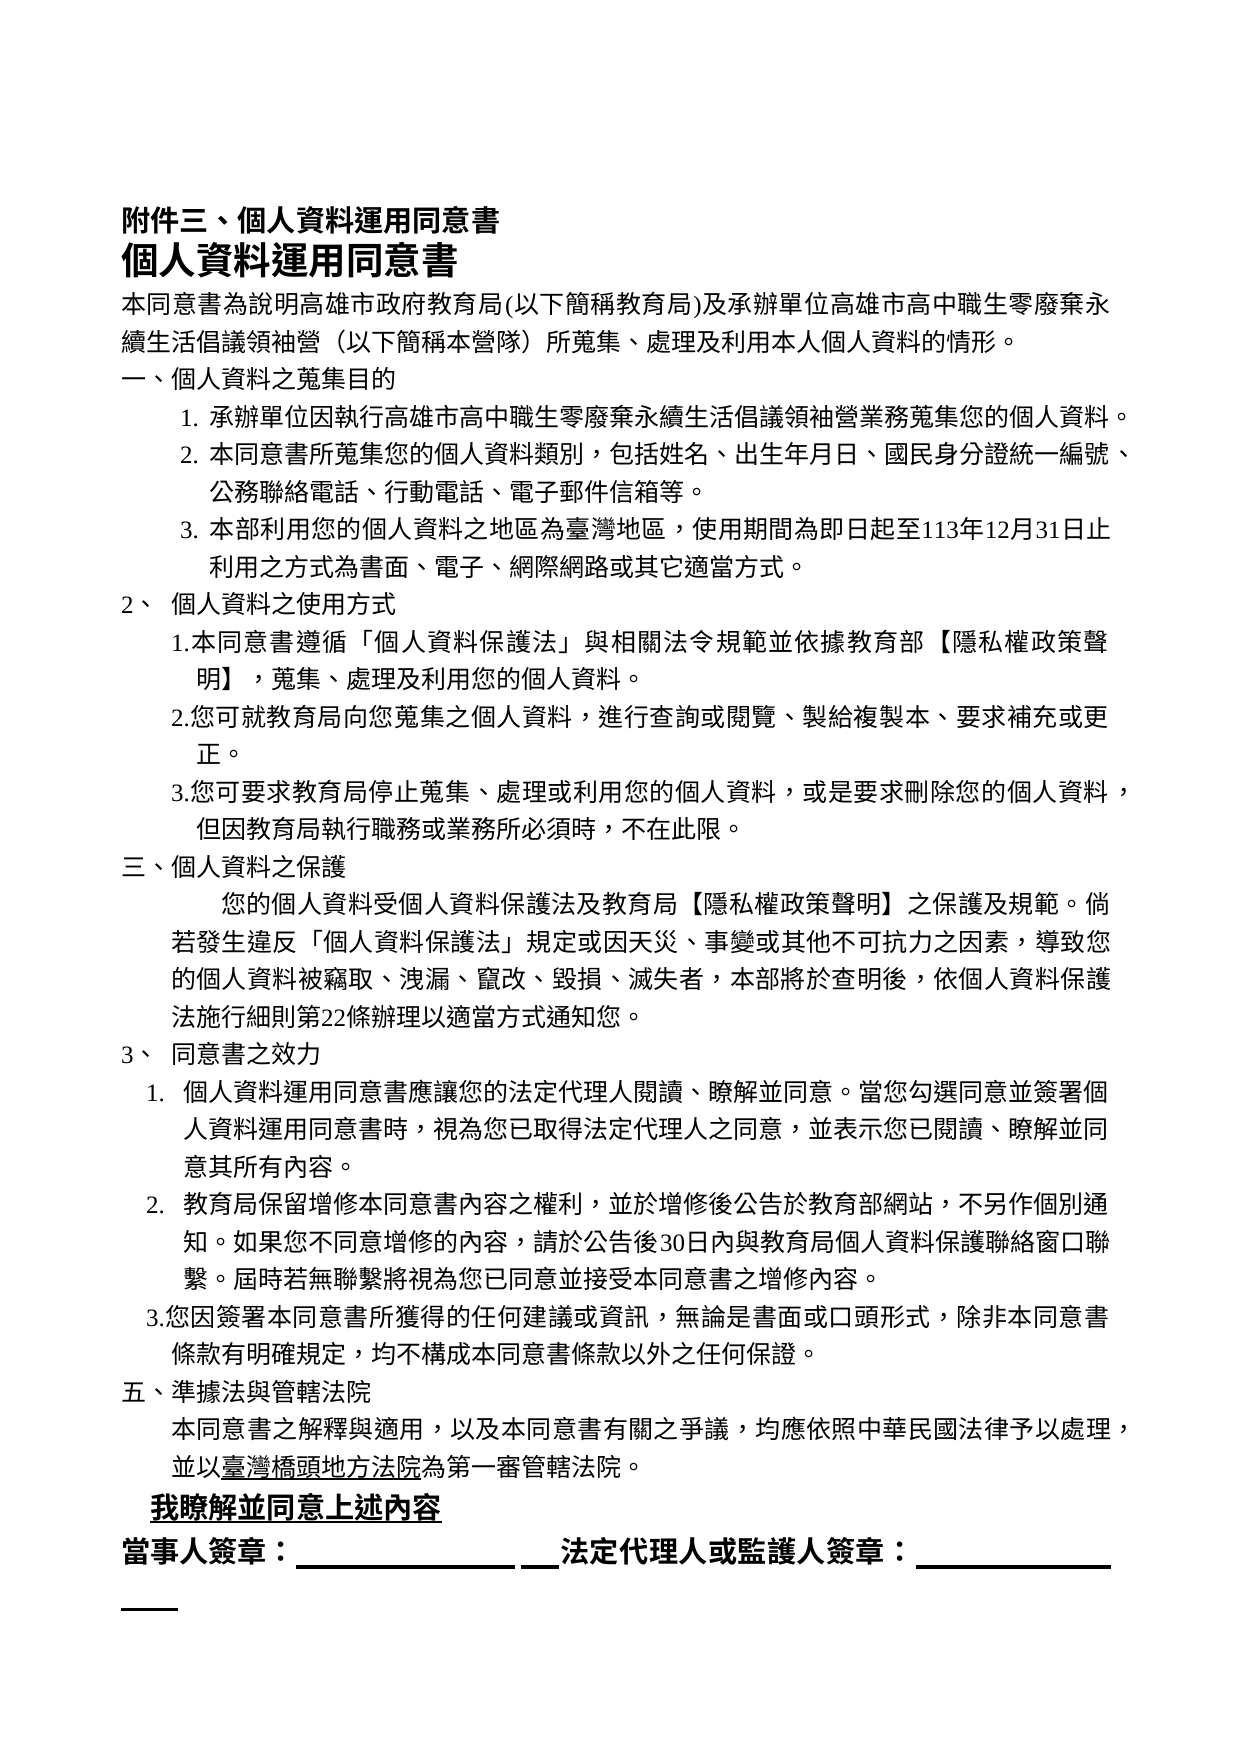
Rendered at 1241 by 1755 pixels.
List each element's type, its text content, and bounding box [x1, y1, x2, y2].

list 承辦單位因執行高雄市高中職生零廢棄永續生活倡議領袖營業務蒐集您的個人資料。 [180, 396, 1111, 433]
text 本同意書為說明高雄市政府教育局(以下簡稱教育局)及承辦單位高雄市高中職生零廢棄永續生活倡議領袖營（以下簡稱本營隊）所蒐集、處理及利用本人個人資料的情形。 [121, 283, 1111, 358]
list 本同意書所蒐集您的個人資料類別，包括姓名、出生年月日、國民身分證統一編號、公務聯絡電話、行動電話、電子郵件信箱等。 [180, 433, 1111, 508]
list 教育局保留增修本同意書內容之權利，並於增修後公告於教育部網站，不另作個別通知。如果您不同意增修的內容，請於公告後30日內與教育局個人資料保護聯絡窗口聯繫。屆時若無聯繫將視為您已同意並接受本同意書之增修內容。 [146, 1183, 1111, 1296]
text 當事人簽章： 法定代理人或監護人簽章： [121, 1527, 1111, 1615]
text 2.您可就教育局向您蒐集之個人資料，進行查詢或閱覽、製給複製本、要求補充或更正。 [171, 696, 1111, 771]
text 1.本同意書遵循「個人資料保護法」與相關法令規範並依據教育部【隱私權政策聲明】，蒐集、處理及利用您的個人資料。 [171, 621, 1111, 696]
text 附件三、個人資料運用同意書 [121, 196, 1111, 240]
list 同意書之效力 [121, 1033, 1111, 1071]
text 我瞭解並同意上述內容 [121, 1483, 1111, 1527]
text 個人資料運用同意書 [121, 240, 1111, 283]
list 本部利用您的個人資料之地區為臺灣地區，使用期間為即日起至113年12月31日止，利用之方式為書面、電子、網際網路或其它適當方式。 [180, 508, 1111, 583]
text 一、個人資料之蒐集目的 [121, 358, 1111, 396]
text 三、個人資料之保護 [121, 846, 1111, 883]
list 個人資料之使用方式 [121, 583, 1111, 621]
text 3.您可要求教育局停止蒐集、處理或利用您的個人資料，或是要求刪除您的個人資料，但因教育局執行職務或業務所必須時，不在此限。 [171, 771, 1111, 846]
text 五、準據法與管轄法院 [121, 1371, 1111, 1408]
text 本同意書之解釋與適用，以及本同意書有關之爭議，均應依照中華民國法律予以處理，並以臺灣橋頭地方法院為第一審管轄法院。 [171, 1408, 1111, 1483]
text 您的個人資料受個人資料保護法及教育局【隱私權政策聲明】之保護及規範。倘若發生違反「個人資料保護法」規定或因天災、事變或其他不可抗力之因素，導致您的個人資料被竊取、洩漏、竄改、毀損、滅失者，本部將於查明後，依個人資料保護法施行細則第22條辦理以適當方式通知您。 [171, 883, 1111, 1033]
list 個人資料運用同意書應讓您的法定代理人閱讀、瞭解並同意。當您勾選同意並簽署個人資料運用同意書時，視為您已取得法定代理人之同意，並表示您已閱讀、瞭解並同意其所有內容。 [146, 1071, 1111, 1183]
text 3.您因簽署本同意書所獲得的任何建議或資訊，無論是書面或口頭形式，除非本同意書條款有明確規定，均不構成本同意書條款以外之任何保證。 [146, 1296, 1111, 1371]
